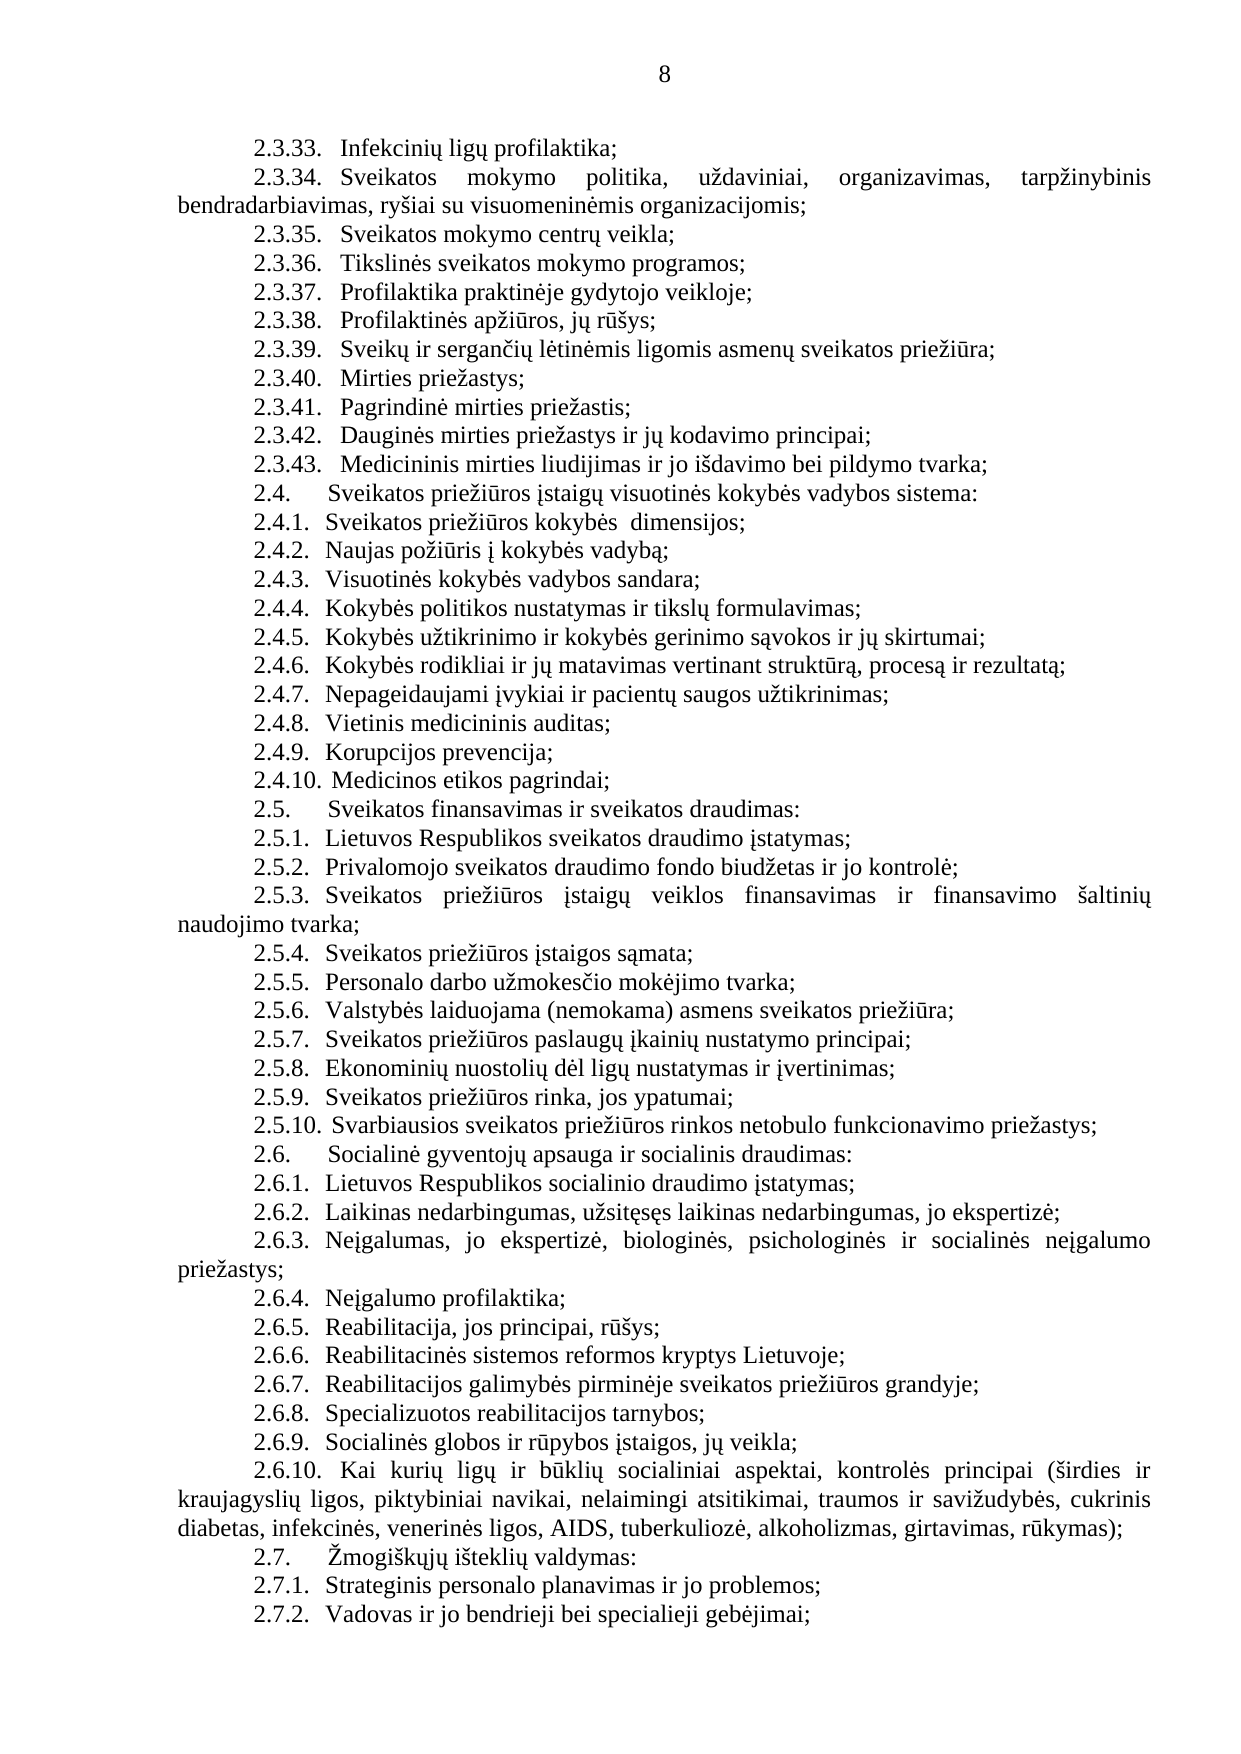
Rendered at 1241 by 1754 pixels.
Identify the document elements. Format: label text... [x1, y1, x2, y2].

text 2.4.8. Vietinis medicininis auditas; [177, 708, 1152, 737]
text 2.3.35. Sveikatos mokymo centrų veikla; [177, 219, 1152, 248]
text 2.3.33. Infekcinių ligų profilaktika; [177, 133, 1152, 162]
text 2.6.7. Reabilitacijos galimybės pirminėje sveikatos priežiūros grandyje; [177, 1369, 1152, 1398]
text 2.4. Sveikatos priežiūros įstaigų visuotinės kokybės vadybos sistema: [177, 478, 1152, 507]
text 2.6.4. Neįgalumo profilaktika; [177, 1283, 1152, 1312]
text 2.6.1. Lietuvos Respublikos socialinio draudimo įstatymas; [177, 1168, 1152, 1197]
text 2.4.3. Visuotinės kokybės vadybos sandara; [177, 564, 1152, 593]
text 2.6.9. Socialinės globos ir rūpybos įstaigos, jų veikla; [177, 1427, 1152, 1455]
text 2.5. Sveikatos finansavimas ir sveikatos draudimas: [177, 794, 1152, 823]
text 2.5.5. Personalo darbo užmokesčio mokėjimo tvarka; [177, 967, 1152, 995]
text 2.5.10. Svarbiausios sveikatos priežiūros rinkos netobulo funkcionavimo priežastys; [177, 1110, 1152, 1139]
text 2.6.2. Laikinas nedarbingumas, užsitęsęs laikinas nedarbingumas, jo ekspertizė; [177, 1197, 1152, 1225]
text 2.6.10. Kai kurių ligų ir būklių socialiniai aspektai, kontrolės principai (širdies ir kraujagyslių ligos, piktybiniai navikai, nelaimingi atsitikimai, traumos ir savižudybės, cukrinis diabetas, infekcinės, venerinės ligos, AIDS, tuberkuliozė, alkoholizmas, girtavimas, rūkymas); [177, 1455, 1152, 1542]
text 2.3.37. Profilaktika praktinėje gydytojo veikloje; [177, 277, 1152, 305]
text 2.4.2. Naujas požiūris į kokybės vadybą; [177, 535, 1152, 564]
text 2.4.4. Kokybės politikos nustatymas ir tikslų formulavimas; [177, 593, 1152, 622]
text 2.6.3. Neįgalumas, jo ekspertizė, biologinės, psichologinės ir socialinės neįgalumo priežastys; [177, 1225, 1152, 1283]
text 2.3.34. Sveikatos mokymo politika, uždaviniai, organizavimas, tarpžinybinis bendradarbiavimas, ryšiai su visuomeninėmis organizacijomis; [177, 162, 1152, 219]
text 2.3.42. Dauginės mirties priežastys ir jų kodavimo principai; [177, 420, 1152, 449]
text 2.4.5. Kokybės užtikrinimo ir kokybės gerinimo sąvokos ir jų skirtumai; [177, 622, 1152, 650]
text 2.6.5. Reabilitacija, jos principai, rūšys; [177, 1312, 1152, 1340]
text 2.6.8. Specializuotos reabilitacijos tarnybos; [177, 1398, 1152, 1427]
text 2.3.36. Tikslinės sveikatos mokymo programos; [177, 248, 1152, 277]
text 2.6. Socialinė gyventojų apsauga ir socialinis draudimas: [177, 1139, 1152, 1168]
text 2.5.1. Lietuvos Respublikos sveikatos draudimo įstatymas; [177, 823, 1152, 852]
text 2.5.4. Sveikatos priežiūros įstaigos sąmata; [177, 938, 1152, 967]
text 2.7.1. Strateginis personalo planavimas ir jo problemos; [177, 1570, 1152, 1599]
text 2.4.9. Korupcijos prevencija; [177, 737, 1152, 765]
text 2.3.39. Sveikų ir sergančių lėtinėmis ligomis asmenų sveikatos priežiūra; [177, 334, 1152, 363]
text 2.5.9. Sveikatos priežiūros rinka, jos ypatumai; [177, 1082, 1152, 1110]
text 2.5.6. Valstybės laiduojama (nemokama) asmens sveikatos priežiūra; [177, 995, 1152, 1024]
text 2.5.3. Sveikatos priežiūros įstaigų veiklos finansavimas ir finansavimo šaltinių naudojimo tvarka; [177, 880, 1152, 938]
text 2.5.2. Privalomojo sveikatos draudimo fondo biudžetas ir jo kontrolė; [177, 852, 1152, 880]
text 2.4.6. Kokybės rodikliai ir jų matavimas vertinant struktūrą, procesą ir rezultatą; [177, 650, 1152, 679]
text 2.4.7. Nepageidaujami įvykiai ir pacientų saugos užtikrinimas; [177, 679, 1152, 708]
text 2.3.41. Pagrindinė mirties priežastis; [177, 392, 1152, 420]
text 2.4.1. Sveikatos priežiūros kokybės dimensijos; [177, 507, 1152, 535]
text 2.7.2. Vadovas ir jo bendrieji bei specialieji gebėjimai; [177, 1599, 1152, 1628]
text 2.5.7. Sveikatos priežiūros paslaugų įkainių nustatymo principai; [177, 1024, 1152, 1053]
text 2.3.38. Profilaktinės apžiūros, jų rūšys; [177, 305, 1152, 334]
text 2.7. Žmogiškųjų išteklių valdymas: [177, 1542, 1152, 1570]
text 2.5.8. Ekonominių nuostolių dėl ligų nustatymas ir įvertinimas; [177, 1053, 1152, 1082]
text 2.3.43. Medicininis mirties liudijimas ir jo išdavimo bei pildymo tvarka; [177, 449, 1152, 478]
text 2.6.6. Reabilitacinės sistemos reformos kryptys Lietuvoje; [177, 1340, 1152, 1369]
text 2.4.10. Medicinos etikos pagrindai; [177, 765, 1152, 794]
text 2.3.40. Mirties priežastys; [177, 363, 1152, 392]
